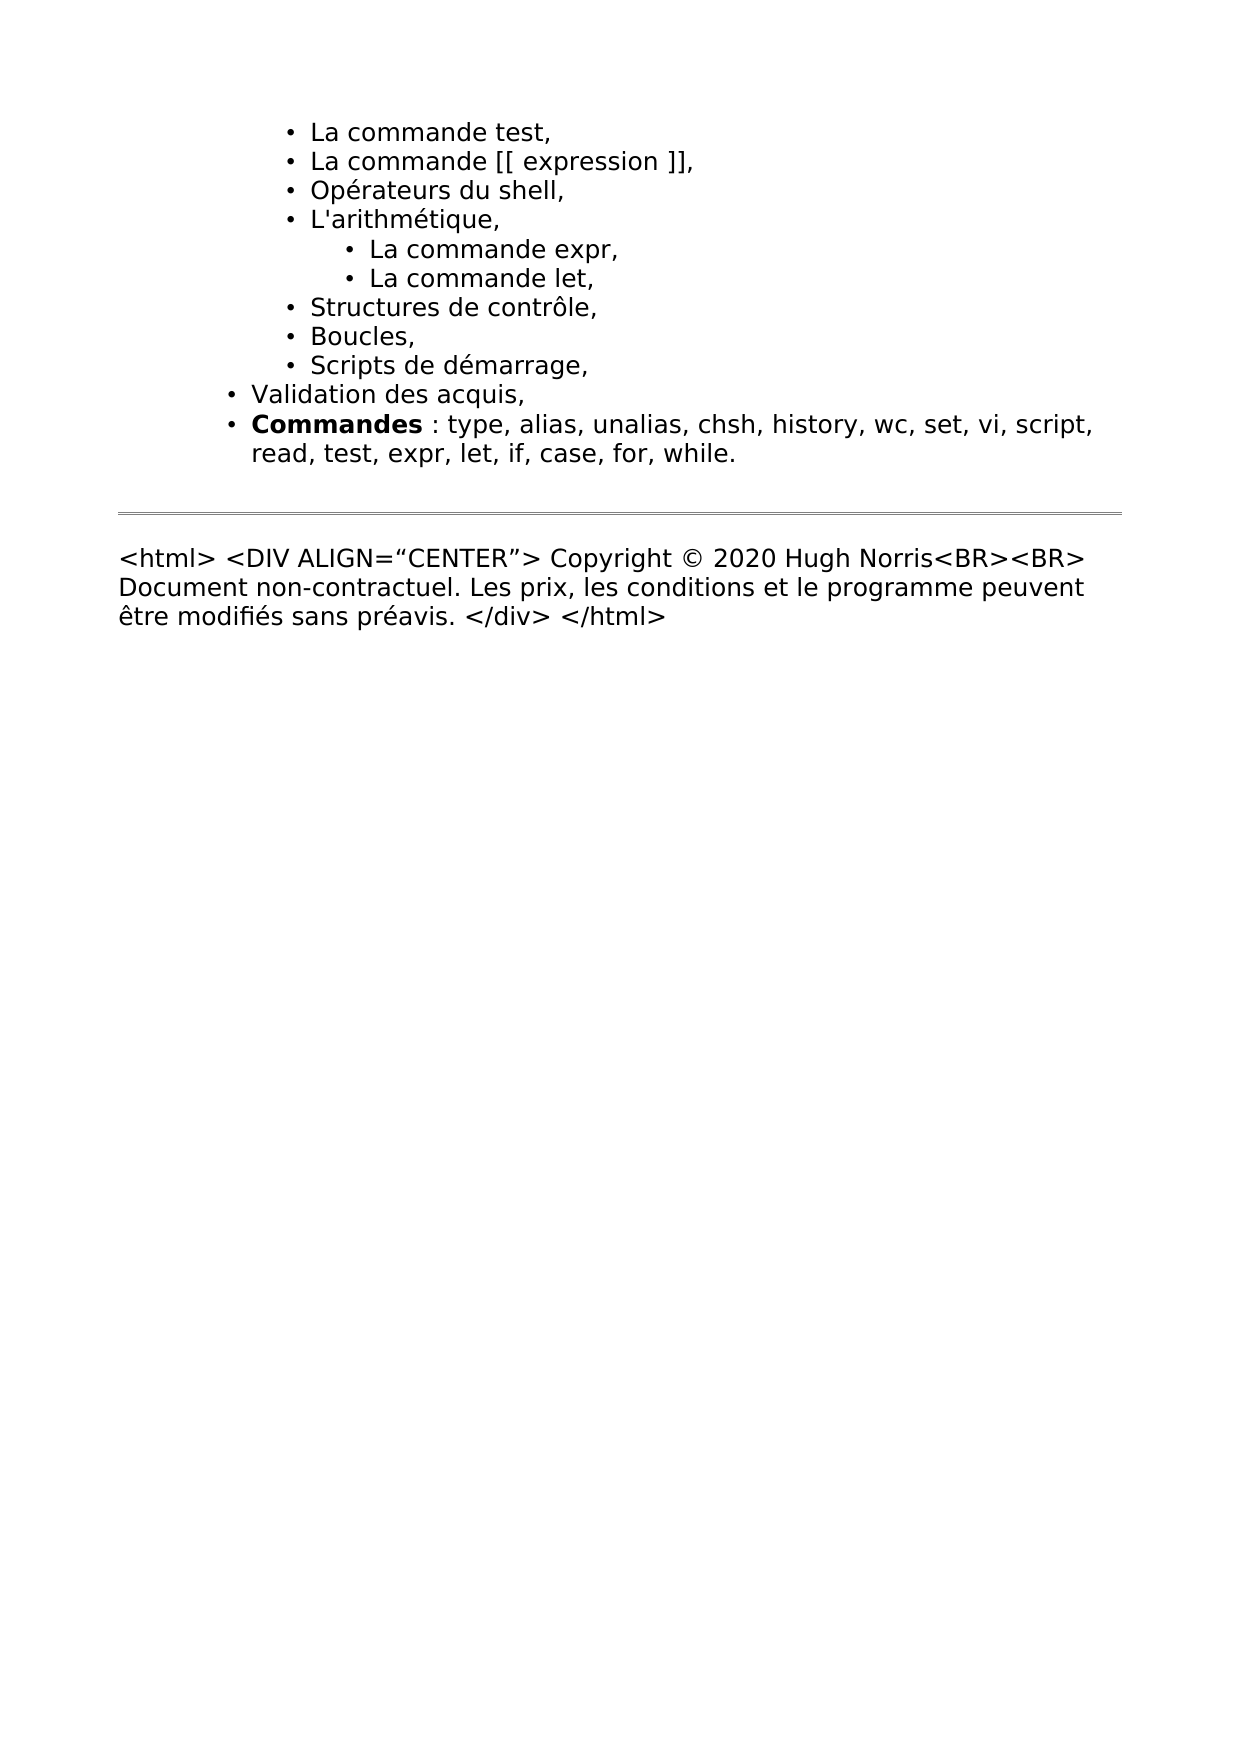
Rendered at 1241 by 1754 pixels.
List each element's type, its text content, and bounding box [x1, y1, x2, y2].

list Opérateurs du shell, [295, 176, 1122, 206]
list Structures de contrôle, [295, 293, 1122, 322]
list La commande [[ expression ]], [295, 147, 1122, 176]
list Validation des acquis, [236, 381, 1122, 410]
list La commande let, [354, 264, 1122, 293]
text <html> <DIV ALIGN=“CENTER”> Copyright © 2020 Hugh Norris<BR><BR> Document non-contractuel. Les prix, les conditions et le programme peuvent être modifiés sans préavis. </div> </html> [118, 544, 1122, 631]
list L'arithmétique, [295, 206, 1122, 235]
list Commandes : type, alias, unalias, chsh, history, wc, set, vi, script, read, test, expr, let, if, case, for, while. [236, 410, 1122, 468]
list Scripts de démarrage, [295, 351, 1122, 381]
list Boucles, [295, 322, 1122, 351]
list La commande expr, [354, 235, 1122, 264]
list La commande test, [295, 118, 1122, 147]
